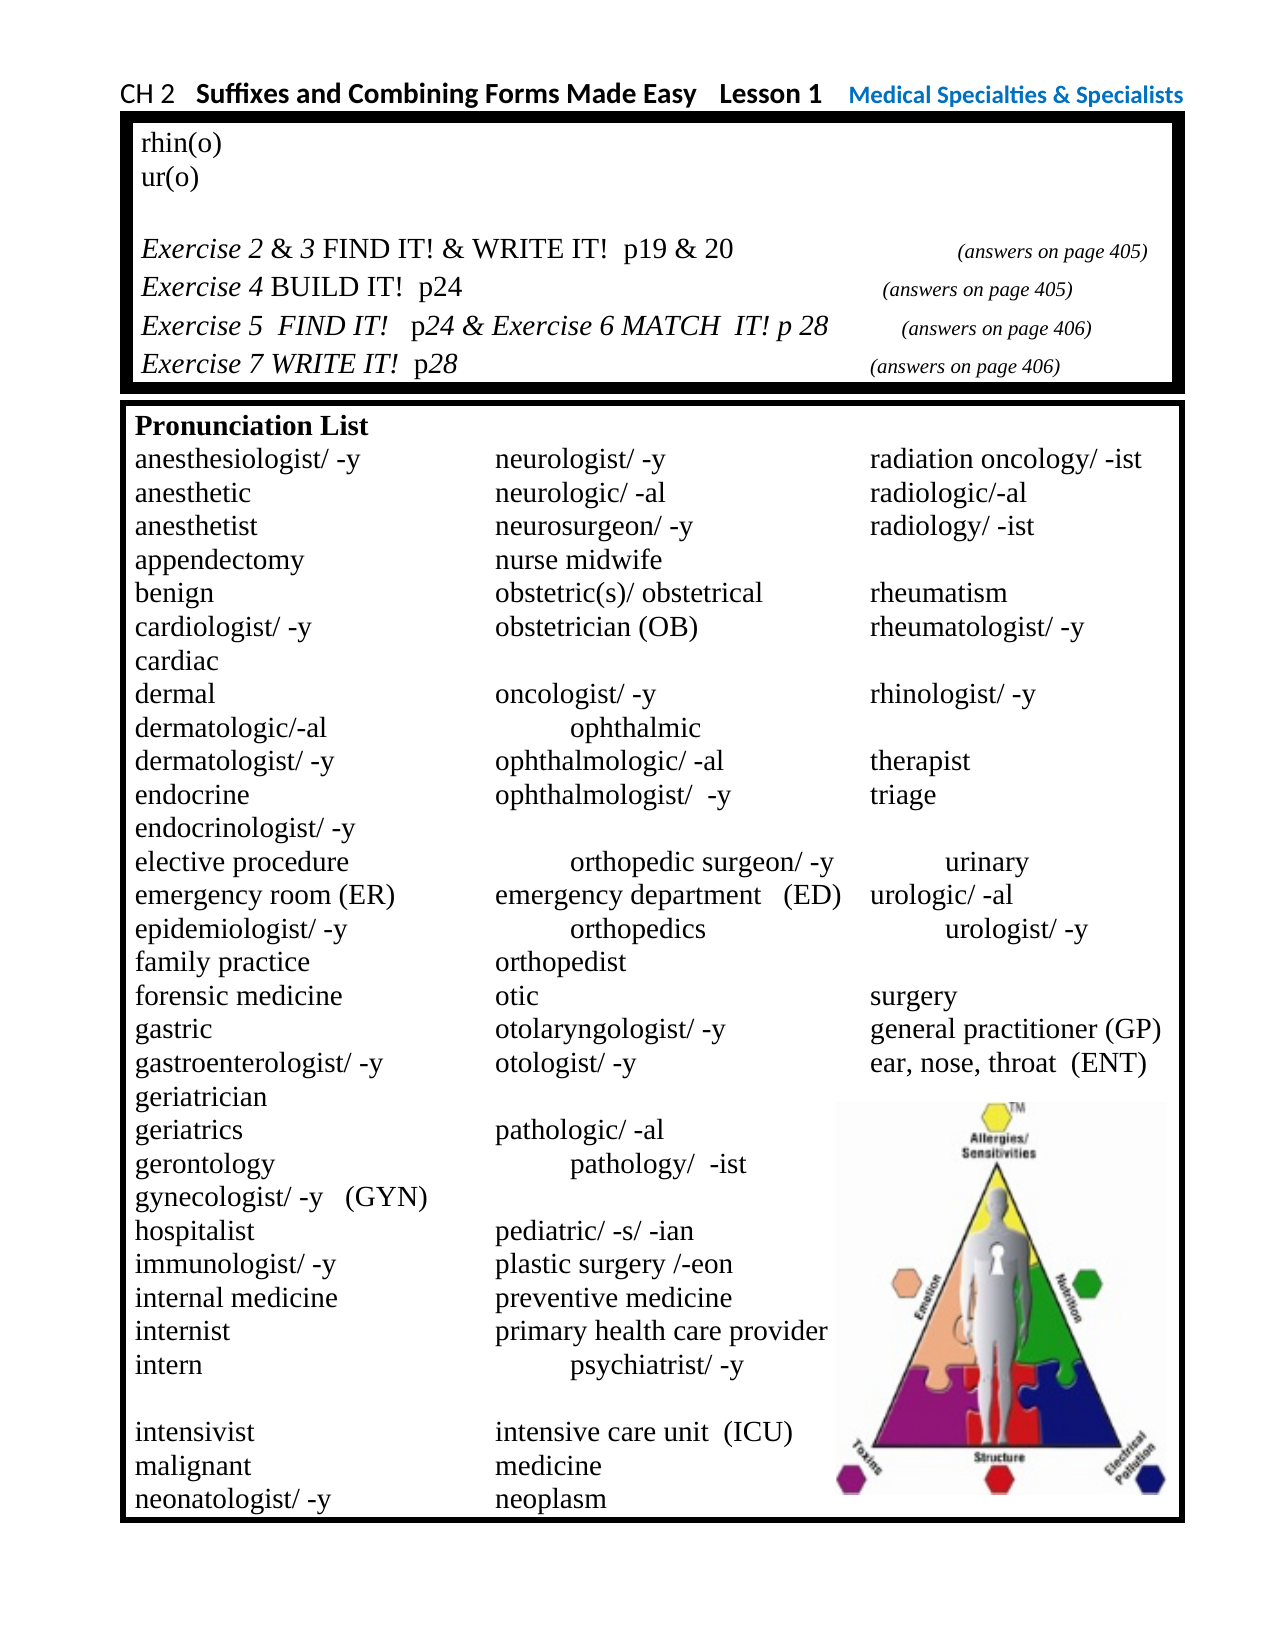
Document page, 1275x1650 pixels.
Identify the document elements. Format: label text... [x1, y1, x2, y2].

text cardiologist/ -y obstetrician (OB) rheumatologist/ -y [126, 601, 1179, 634]
text epidemiologist/ -y orthopedics urologist/ -y [126, 903, 1179, 936]
text [1167, 1439, 1179, 1473]
text Exercise 7 WRITE IT! p28 (answers on page 406) [133, 332, 1172, 382]
text dermatologist/ -y ophthalmologic/ -al therapist [126, 735, 1179, 768]
text Exercise 5 FIND IT! p24 & Exercise 6 MATCH IT! p 28 (answers on page 406) [133, 293, 1172, 332]
text immunologist/ -y plastic surgery /-eon [126, 1238, 835, 1272]
text intensivist intensive care unit (ICU) [126, 1406, 835, 1439]
text anesthetic neurologic/ -al radiologic/-al [126, 467, 1179, 500]
text geriatrics pathologic/ -al [126, 1104, 835, 1137]
text neonatologist/ -y neoplasm [126, 1473, 1179, 1517]
text anesthetist neurosurgeon/ -y radiology/ -ist [126, 500, 1179, 534]
text endocrine ophthalmologist/ -y triage [126, 768, 1179, 802]
text internal medicine preventive medicine [126, 1272, 835, 1305]
text Exercise 2 & 3 FIND IT! & WRITE IT! p19 & 20 (answers on page 405) [133, 216, 1172, 255]
text gastroenterologist/ -y otologist/ -y ear, nose, throat (ENT) [126, 1037, 1179, 1070]
text intern psychiatrist/ -y [126, 1339, 835, 1381]
text elective procedure orthopedic surgeon/ -y urinary [126, 836, 1179, 869]
text cardiac [126, 634, 1179, 668]
text rhin(o) [133, 123, 1172, 144]
text gerontology pathology/ -ist [126, 1137, 835, 1171]
text dermatologic/-al ophthalmic [126, 701, 1179, 735]
text gynecologist/ -y (GYN) holistic: [126, 1171, 835, 1204]
text Pronunciation List [126, 406, 1179, 433]
text appendectomy nurse midwife [126, 534, 1179, 567]
text geriatrician [126, 1070, 1179, 1104]
text emergency room (ER) emergency department (ED) urologic/ -al [126, 869, 1179, 903]
text Exercise 4 BUILD IT! p24 (answers on page 405) [133, 255, 1172, 293]
text dermal oncologist/ -y rhinologist/ -y [126, 668, 1179, 701]
text malignant medicine [126, 1439, 835, 1473]
text family practice orthopedist [126, 936, 1179, 970]
text [1167, 1339, 1179, 1381]
text benign obstetric(s)/ obstetrical rheumatism [126, 567, 1179, 601]
text anesthesiologist/ -y neurologist/ -y radiation oncology/ -ist [126, 433, 1179, 467]
text forensic medicine otic surgery [126, 970, 1179, 1003]
text gastric otolaryngologist/ -y general practitioner (GP) [126, 1003, 1179, 1037]
text endocrinologist/ -y [126, 802, 1179, 836]
text ur(o) [133, 144, 1172, 192]
text hospitalist pediatric/ -s/ -ian [126, 1204, 835, 1238]
text internist primary health care provider [126, 1305, 835, 1339]
